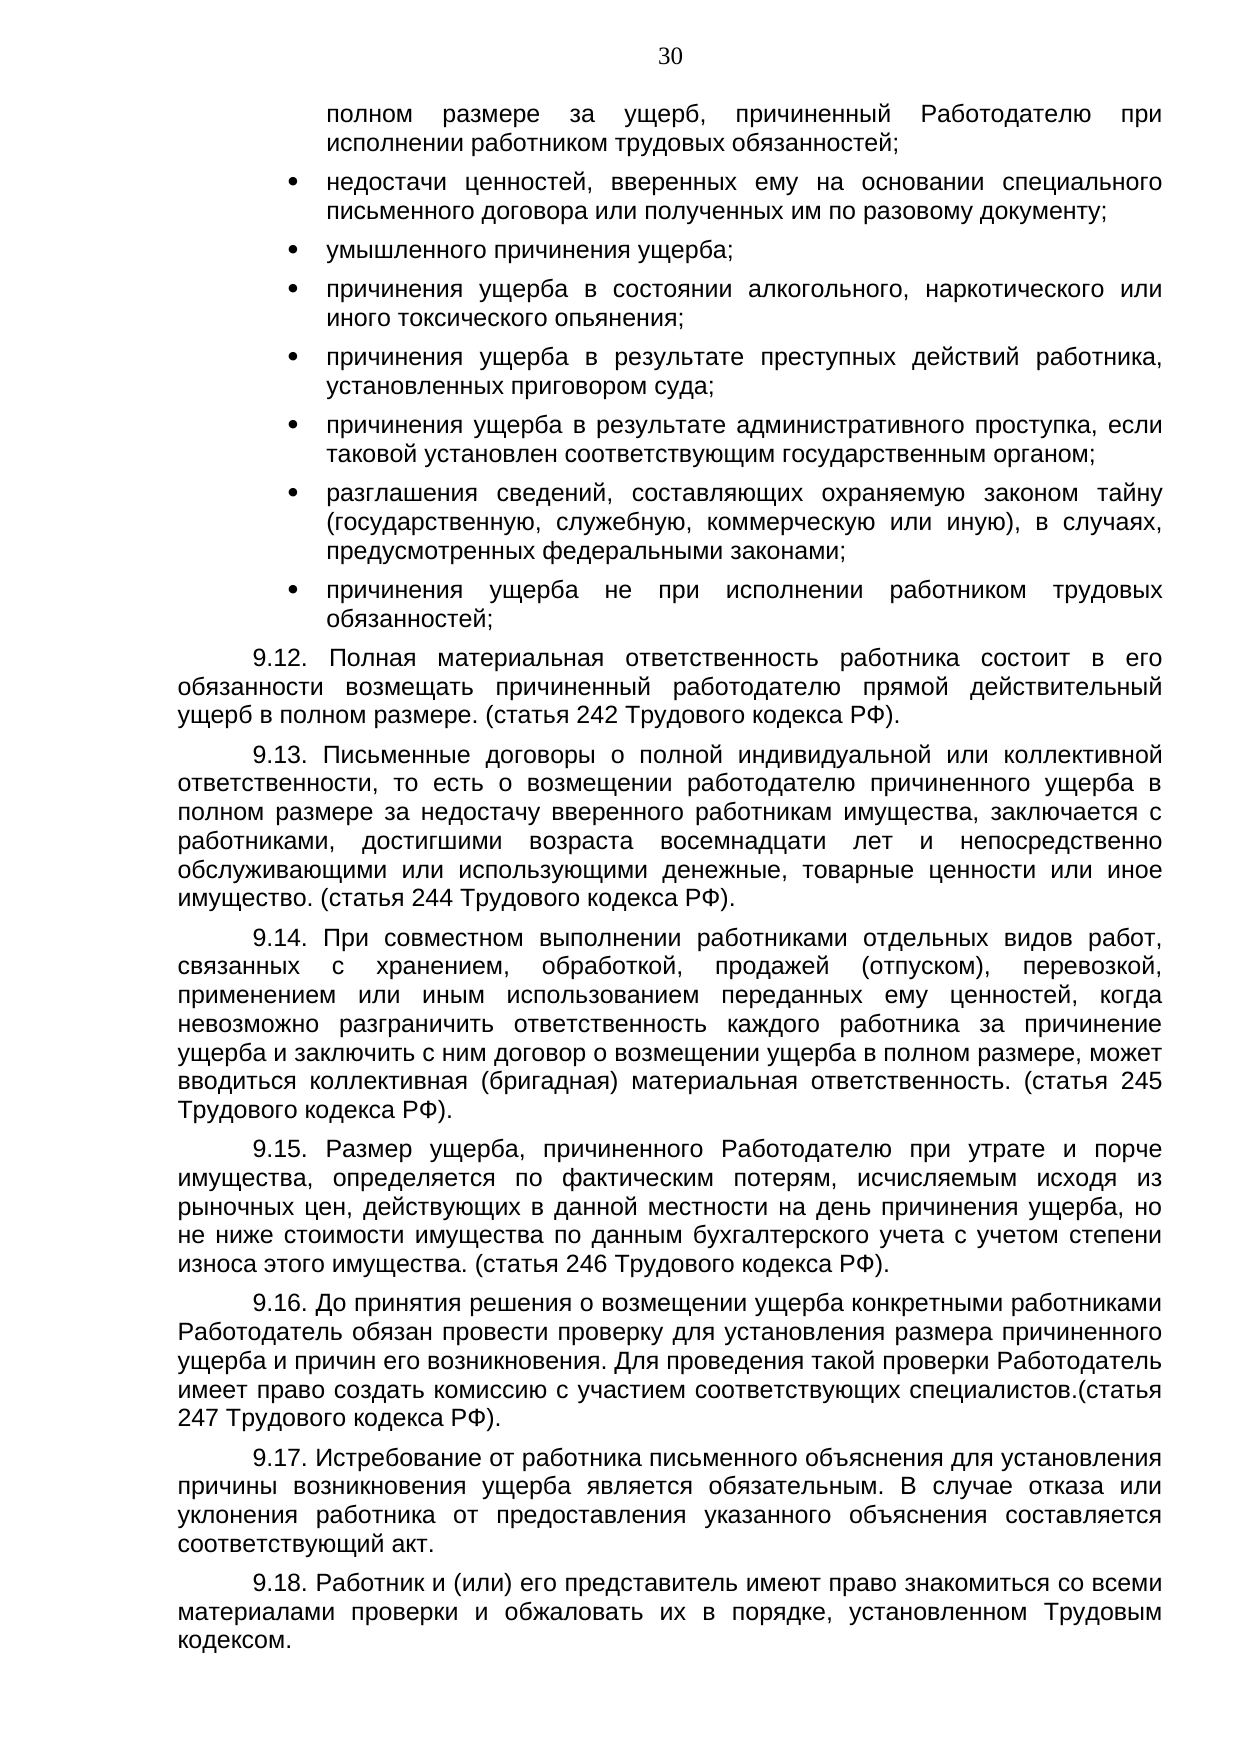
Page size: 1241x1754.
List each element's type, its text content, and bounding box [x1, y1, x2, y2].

list причинения ущерба в результате административного проступка, если таковой установлен соответствующим государственным органом; [288, 410, 1163, 468]
text 9.18. Работник и (или) его представитель имеют право знакомиться со всеми материалами проверки и обжаловать их в порядке, установленном Трудовым кодексом. [177, 1568, 1163, 1654]
list причинения ущерба в состоянии алкогольного, наркотического или иного токсического опьянения; [288, 274, 1163, 332]
list недостачи ценностей, вверенных ему на основании специального письменного договора или полученных им по разовому документу; [288, 167, 1163, 224]
list умышленного причинения ущерба; [288, 235, 1163, 264]
text 9.16. До принятия решения о возмещении ущерба конкретными работниками Работодатель обязан провести проверку для установления размера причиненного ущерба и причин его возникновения. Для проведения такой проверки Работодатель имеет право создать комиссию с участием соответствующих специалистов.(статья 247 Трудового кодекса РФ). [177, 1288, 1163, 1432]
list причинения ущерба не при исполнении работником трудовых обязанностей; [288, 575, 1163, 632]
text 9.17. Истребование от работника письменного объяснения для установления причины возникновения ущерба является обязательным. В случае отказа или уклонения работника от предоставления указанного объяснения составляется соответствующий акт. [177, 1442, 1163, 1557]
text 9.12. Полная материальная ответственность работника состоит в его обязанности возмещать причиненный работодателю прямой действительный ущерб в полном размере. (статья 242 Трудового кодекса РФ). [177, 643, 1163, 729]
list причинения ущерба в результате преступных действий работника, установленных приговором суда; [288, 342, 1163, 400]
text 9.15. Размер ущерба, причиненного Работодателю при утрате и порче имущества, определяется по фактическим потерям, исчисляемым исходя из рыночных цен, действующих в данной местности на день причинения ущерба, но не ниже стоимости имущества по данным бухгалтерского учета с учетом степени износа этого имущества. (статья 246 Трудового кодекса РФ). [177, 1134, 1163, 1278]
list разглашения сведений, составляющих охраняемую законом тайну (государственную, служебную, коммерческую или иную), в случаях, предусмотренных федеральными законами; [288, 478, 1163, 564]
text 9.13. Письменные договоры о полной индивидуальной или коллективной ответственности, то есть о возмещении работодателю причиненного ущерба в полном размере за недостачу вверенного работникам имущества, заключается с работниками, достигшими возраста восемнадцати лет и непосредственно обслуживающими или использующими денежные, товарные ценности или иное имущество. (статья 244 Трудового кодекса РФ). [177, 739, 1163, 912]
text 9.14. При совместном выполнении работниками отдельных видов работ, связанных с хранением, обработкой, продажей (отпуском), перевозкой, применением или иным использованием переданных ему ценностей, когда невозможно разграничить ответственность каждого работника за причинение ущерба и заключить с ним договор о возмещении ущерба в полном размере, может вводиться коллективная (бригадная) материальная ответственность. (статья 245 Трудового кодекса РФ). [177, 922, 1163, 1124]
list полном размере за ущерб, причиненный Работодателю при исполнении работником трудовых обязанностей; [288, 99, 1163, 156]
